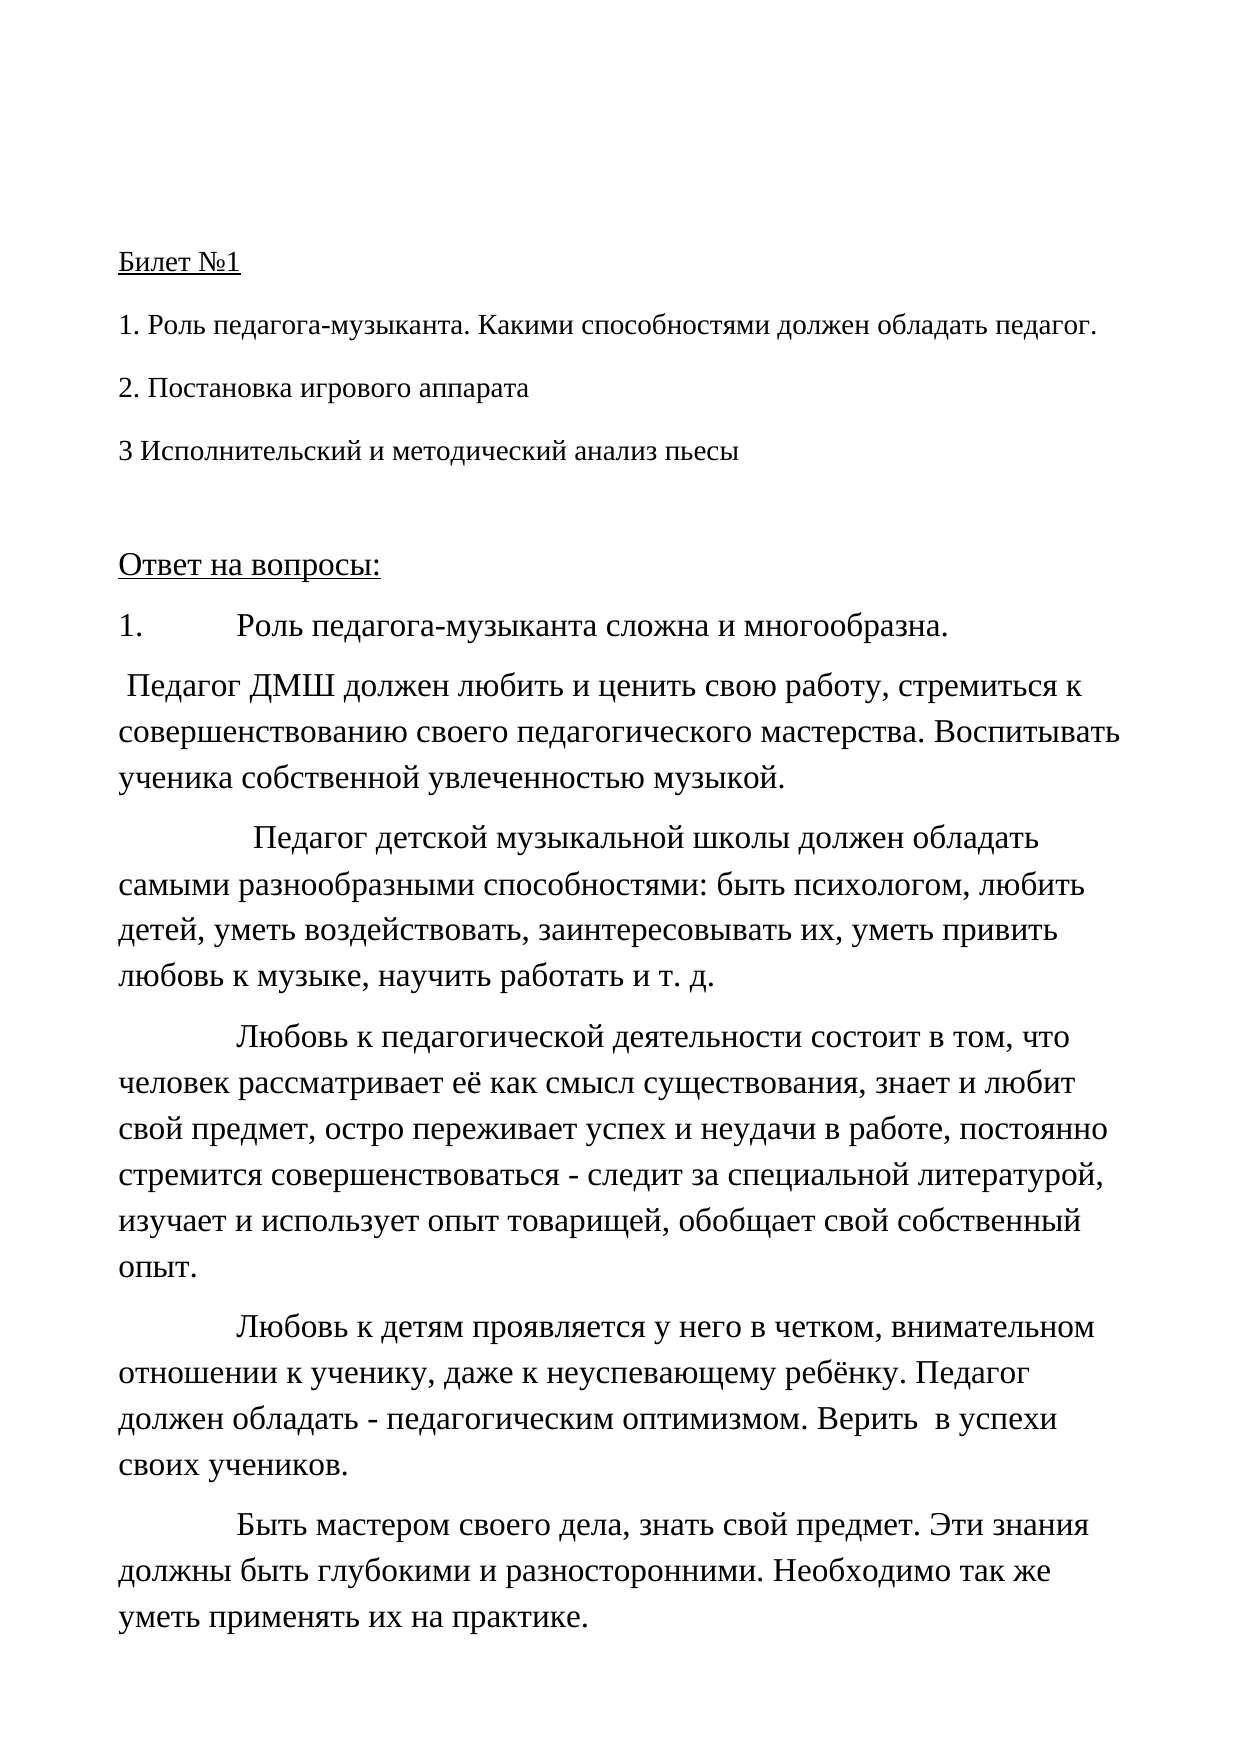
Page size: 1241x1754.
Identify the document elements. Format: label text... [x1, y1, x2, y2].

text 3 Исполнительский и методический анализ пьесы [118, 433, 1122, 467]
text Любовь к детям проявляется у него в четком, внимательном отношении к ученику, даже к неуспевающему ребёнку. Педагог должен обладать - педагогическим оптимизмом. Верить в успехи своих учеников. [118, 1306, 1122, 1482]
text Билет №1 [118, 244, 1122, 278]
text Педагог ДМШ должен любить и ценить свою работу, стремиться к совершенствованию своего педагогического мастерства. Воспитывать ученика собственной увлеченностью музыкой. [118, 665, 1122, 796]
text 1. Роль педагога-музыканта сложна и многообразна. [118, 605, 1122, 643]
text Быть мастером своего дела, знать свой предмет. Эти знания должны быть глубокими и разносторонними. Необходимо так же уметь применять их на практике. [118, 1505, 1122, 1635]
text Любовь к педагогической деятельности состоит в том, что человек рассматривает её как смысл существования, знает и любит свой предмет, остро переживает успех и неудачи в работе, постоянно стремится совершенствоваться - следит за специальной литературой, изучает и использует опыт товарищей, обобщает свой собственный опыт. [118, 1016, 1122, 1284]
text Педагог детской музыкальной школы должен обладать самыми разнообразными способностями: быть психологом, любить детей, уметь воздействовать, заинтересовывать их, уметь привить любовь к музыке, научить работать и т. д. [118, 818, 1122, 994]
text 1. Роль педагога-музыканта. Какими способностями должен обладать педагог. [118, 307, 1122, 341]
text Ответ на вопросы: [118, 544, 1122, 583]
text 2. Постановка игрового аппарата [118, 370, 1122, 404]
